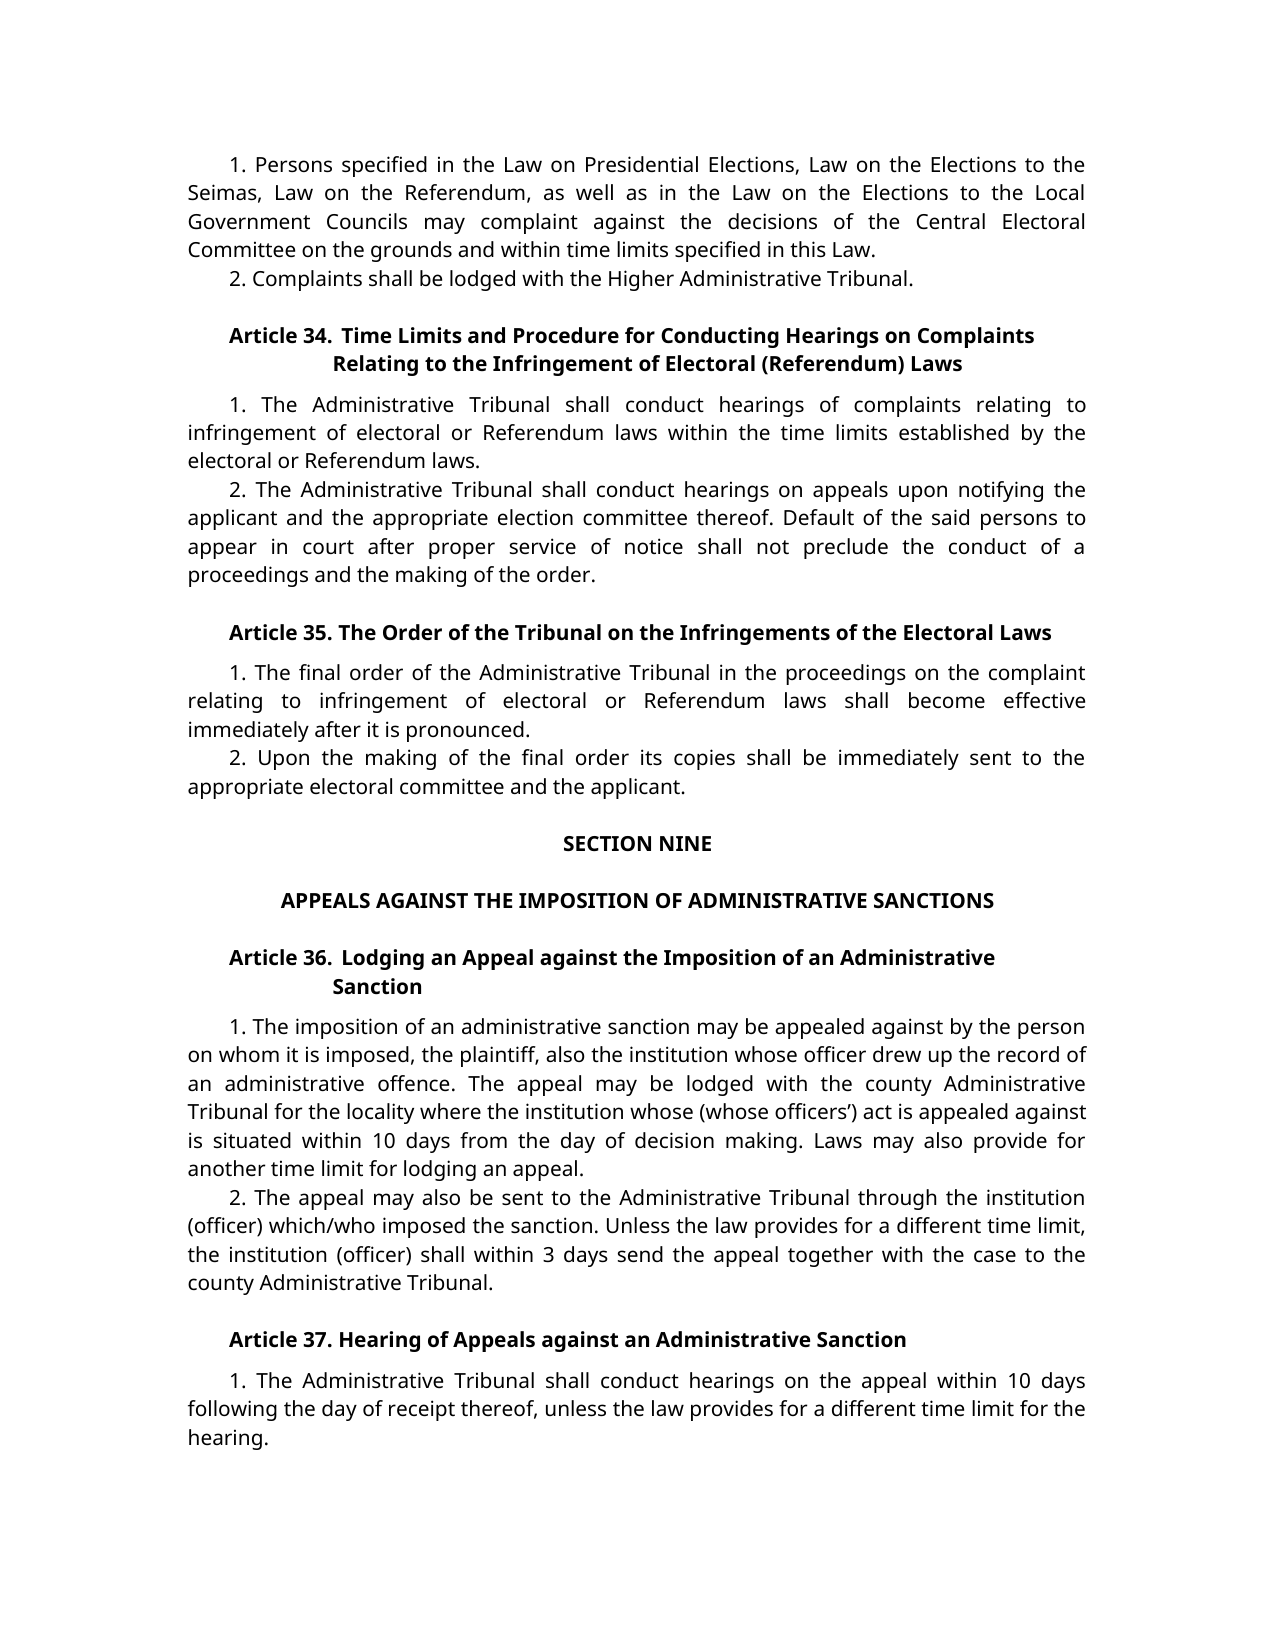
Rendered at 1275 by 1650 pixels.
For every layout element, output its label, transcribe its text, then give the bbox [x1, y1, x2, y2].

text 2. The Administrative Tribunal shall conduct hearings on appeals upon notifying the applicant and the appropriate election committee thereof. Default of the said persons to appear in court after proper service of notice shall not preclude the conduct of a proceedings and the making of the order. [187, 475, 1087, 589]
text 2. Upon the making of the final order its copies shall be immediately sent to the appropriate electoral committee and the applicant. [187, 743, 1087, 800]
text Article 37. Hearing of Appeals against an Administrative Sanction [187, 1325, 1087, 1354]
text APPEALS AGAINST THE IMPOSITION OF ADMINISTRATIVE SANCTIONS [187, 886, 1087, 914]
text Article 34. Time Limits and Procedure for Conducting Hearings on Complaints Relating to the Infringement of Electoral (Referendum) Laws [187, 321, 1087, 378]
text SECTION NINE [187, 829, 1087, 857]
text 2. Complaints shall be lodged with the Higher Administrative Tribunal. [187, 264, 1087, 292]
text 1. The Administrative Tribunal shall conduct hearings of complaints relating to infringement of electoral or Referendum laws within the time limits established by the electoral or Referendum laws. [187, 390, 1087, 475]
text 1. The Administrative Tribunal shall conduct hearings on the appeal within 10 days following the day of receipt thereof, unless the law provides for a different time limit for the hearing. [187, 1366, 1087, 1451]
text 1. Persons specified in the Law on Presidential Elections, Law on the Elections to the Seimas, Law on the Referendum, as well as in the Law on the Elections to the Local Government Councils may complaint against the decisions of the Central Electoral Committee on the grounds and within time limits specified in this Law. [187, 150, 1087, 264]
text Article 36. Lodging an Appeal against the Imposition of an Administrative Sanction [187, 943, 1087, 1000]
text 1. The final order of the Administrative Tribunal in the proceedings on the complaint relating to infringement of electoral or Referendum laws shall become effective immediately after it is pronounced. [187, 658, 1087, 743]
text 2. The appeal may also be sent to the Administrative Tribunal through the institution (officer) which/who imposed the sanction. Unless the law provides for a different time limit, the institution (officer) shall within 3 days send the appeal together with the case to the county Administrative Tribunal. [187, 1183, 1087, 1297]
text 1. The imposition of an administrative sanction may be appealed against by the person on whom it is imposed, the plaintiff, also the institution whose officer drew up the record of an administrative offence. The appeal may be lodged with the county Administrative Tribunal for the locality where the institution whose (whose officers’) act is appealed against is situated within 10 days from the day of decision making. Laws may also provide for another time limit for lodging an appeal. [187, 1012, 1087, 1183]
text Article 35. The Order of the Tribunal on the Infringements of the Electoral Laws [187, 618, 1087, 646]
